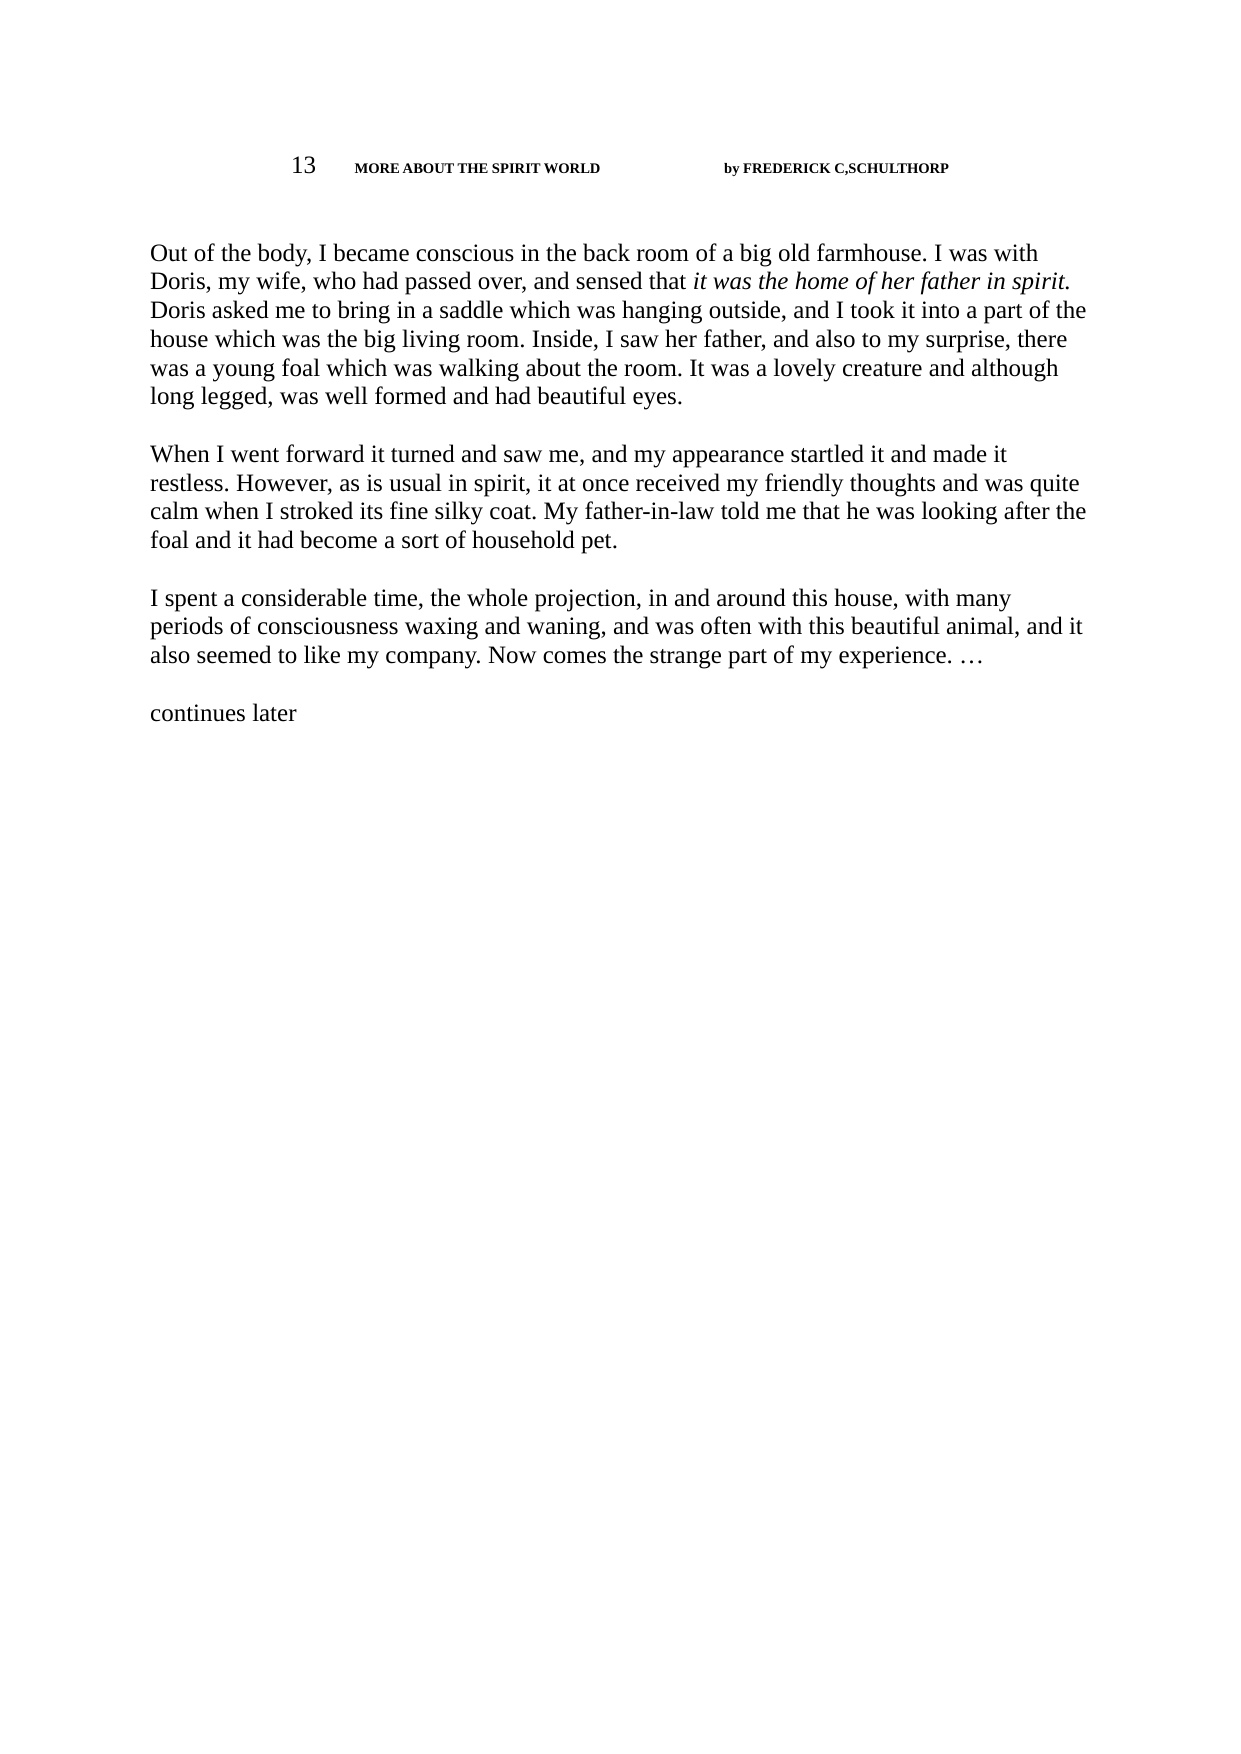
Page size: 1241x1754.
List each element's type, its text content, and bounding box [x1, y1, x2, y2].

text When I went forward it turned and saw me, and my appearance startled it and made it restless. However, as is usual in spirit, it at once received my friendly thoughts and was quite calm when I stroked its fine silky coat. My father-in-law told me that he was looking after the foal and it had become a sort of household pet. [150, 439, 1090, 554]
text continues later [150, 698, 1090, 726]
text Out of the body, I became conscious in the back room of a big old farmhouse. I was with Doris, my wife, who had passed over, and sensed that it was the home of her father in spirit. Doris asked me to bring in a saddle which was hanging outside, and I took it into a part of the house which was the big living room. Inside, I saw her father, and also to my surprise, there was a young foal which was walking about the room. It was a lovely creature and although long legged, was well formed and had beautiful eyes. [150, 238, 1090, 410]
text I spent a considerable time, the whole projection, in and around this house, with many periods of consciousness waxing and waning, and was often with this beautiful animal, and it also seemed to like my company. Now comes the strange part of my experience. … [150, 583, 1090, 669]
